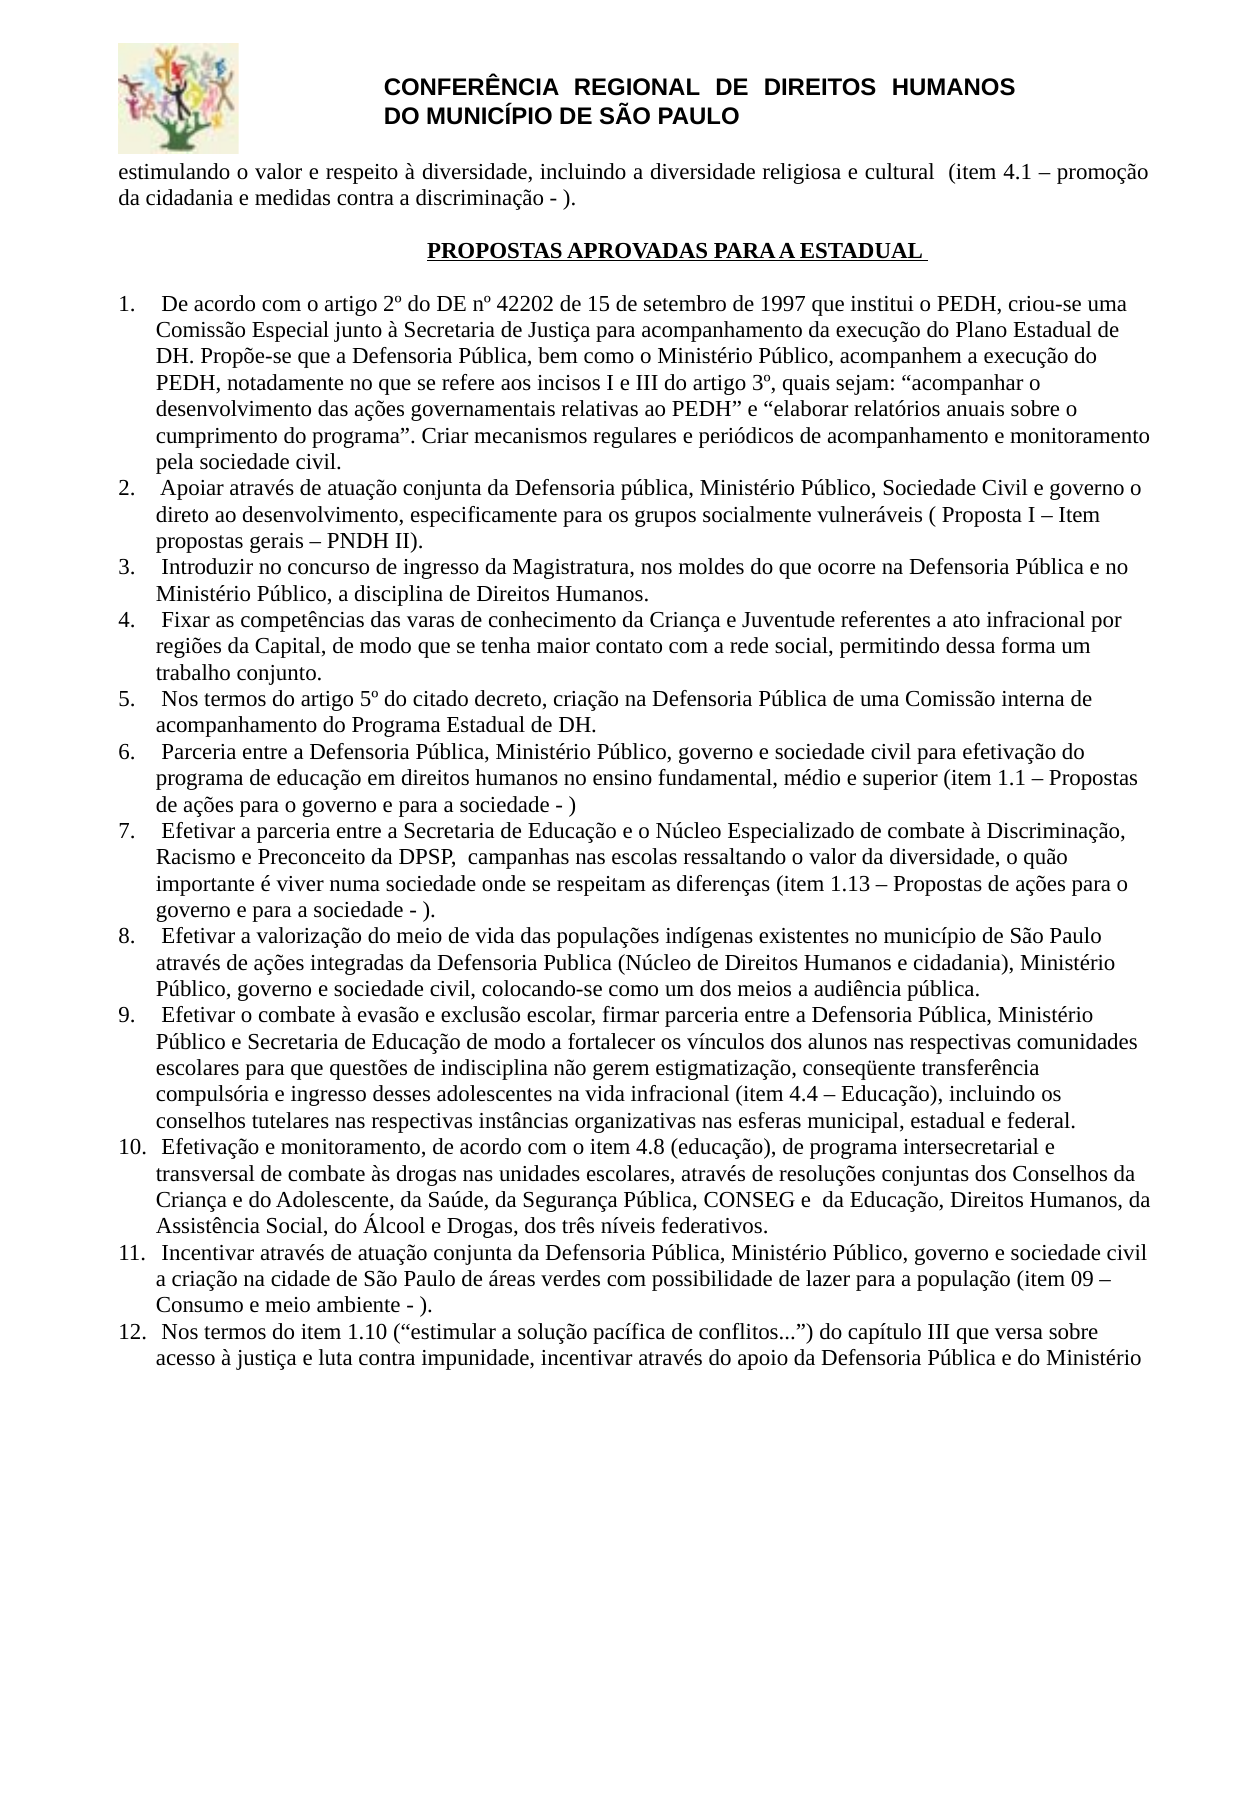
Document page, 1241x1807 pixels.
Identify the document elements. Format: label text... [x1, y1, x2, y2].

list Efetivação e monitoramento, de acordo com o item 4.8 (educação), de programa intersecretarial e transversal de combate às drogas nas unidades escolares, através de resoluções conjuntas dos Conselhos da Criança e do Adolescente, da Saúde, da Segurança Pública, CONSEG e da Educação, Direitos Humanos, da Assistência Social, do Álcool e Drogas, dos três níveis federativos. [118, 1133, 1156, 1239]
list Nos termos do item 1.10 (“estimular a solução pacífica de conflitos...”) do capítulo III que versa sobre acesso à justiça e luta contra impunidade, incentivar através do apoio da Defensoria Pública e do Ministério [118, 1318, 1156, 1370]
text PROPOSTAS APROVADAS PARA A ESTADUAL [376, 237, 973, 264]
text estimulando o valor e respeito à diversidade, incluindo a diversidade religiosa e cultural (item 4.1 – promoção da cidadania e medidas contra a discriminação - ). [118, 158, 1150, 211]
list Nos termos do artigo 5º do citado decreto, criação na Defensoria Pública de uma Comissão interna de acompanhamento do Programa Estadual de DH. [118, 685, 1156, 738]
picture [118, 43, 239, 154]
text CONFERÊNCIA REGIONAL DE DIREITOS HUMANOS DO MUNICÍPIO DE SÃO PAULO [383, 72, 1016, 129]
list Efetivar o combate à evasão e exclusão escolar, firmar parceria entre a Defensoria Pública, Ministério Público e Secretaria de Educação de modo a fortalecer os vínculos dos alunos nas respectivas comunidades escolares para que questões de indisciplina não gerem estigmatização, conseqüente transferência compulsória e ingresso desses adolescentes na vida infracional (item 4.4 – Educação), incluindo os conselhos tutelares nas respectivas instâncias organizativas nas esferas municipal, estadual e federal. [118, 1001, 1156, 1133]
list De acordo com o artigo 2º do DE nº 42202 de 15 de setembro de 1997 que institui o PEDH, criou-se uma Comissão Especial junto à Secretaria de Justiça para acompanhamento da execução do Plano Estadual de DH. Propõe-se que a Defensoria Pública, bem como o Ministério Público, acompanhem a execução do PEDH, notadamente no que se refere aos incisos I e III do artigo 3º, quais sejam: “acompanhar o desenvolvimento das ações governamentais relativas ao PEDH” e “elaborar relatórios anuais sobre o cumprimento do programa”. Criar mecanismos regulares e periódicos de acompanhamento e monitoramento pela sociedade civil. [118, 290, 1156, 474]
list Fixar as competências das varas de conhecimento da Criança e Juventude referentes a ato infracional por regiões da Capital, de modo que se tenha maior contato com a rede social, permitindo dessa forma um trabalho conjunto. [118, 606, 1156, 685]
list Efetivar a parceria entre a Secretaria de Educação e o Núcleo Especializado de combate à Discriminação, Racismo e Preconceito da DPSP, campanhas nas escolas ressaltando o valor da diversidade, o quão importante é viver numa sociedade onde se respeitam as diferenças (item 1.13 – Propostas de ações para o governo e para a sociedade - ). [118, 817, 1156, 922]
list Incentivar através de atuação conjunta da Defensoria Pública, Ministério Público, governo e sociedade civil a criação na cidade de São Paulo de áreas verdes com possibilidade de lazer para a população (item 09 – Consumo e meio ambiente - ). [118, 1239, 1156, 1318]
list Introduzir no concurso de ingresso da Magistratura, nos moldes do que ocorre na Defensoria Pública e no Ministério Público, a disciplina de Direitos Humanos. [118, 553, 1156, 606]
list Parceria entre a Defensoria Pública, Ministério Público, governo e sociedade civil para efetivação do programa de educação em direitos humanos no ensino fundamental, médio e superior (item 1.1 – Propostas de ações para o governo e para a sociedade - ) [118, 738, 1156, 817]
list Apoiar através de atuação conjunta da Defensoria pública, Ministério Público, Sociedade Civil e governo o direto ao desenvolvimento, especificamente para os grupos socialmente vulneráveis ( Proposta I – Item propostas gerais – PNDH II). [118, 474, 1156, 553]
list Efetivar a valorização do meio de vida das populações indígenas existentes no município de São Paulo através de ações integradas da Defensoria Publica (Núcleo de Direitos Humanos e cidadania), Ministério Público, governo e sociedade civil, colocando-se como um dos meios a audiência pública. [118, 922, 1156, 1001]
